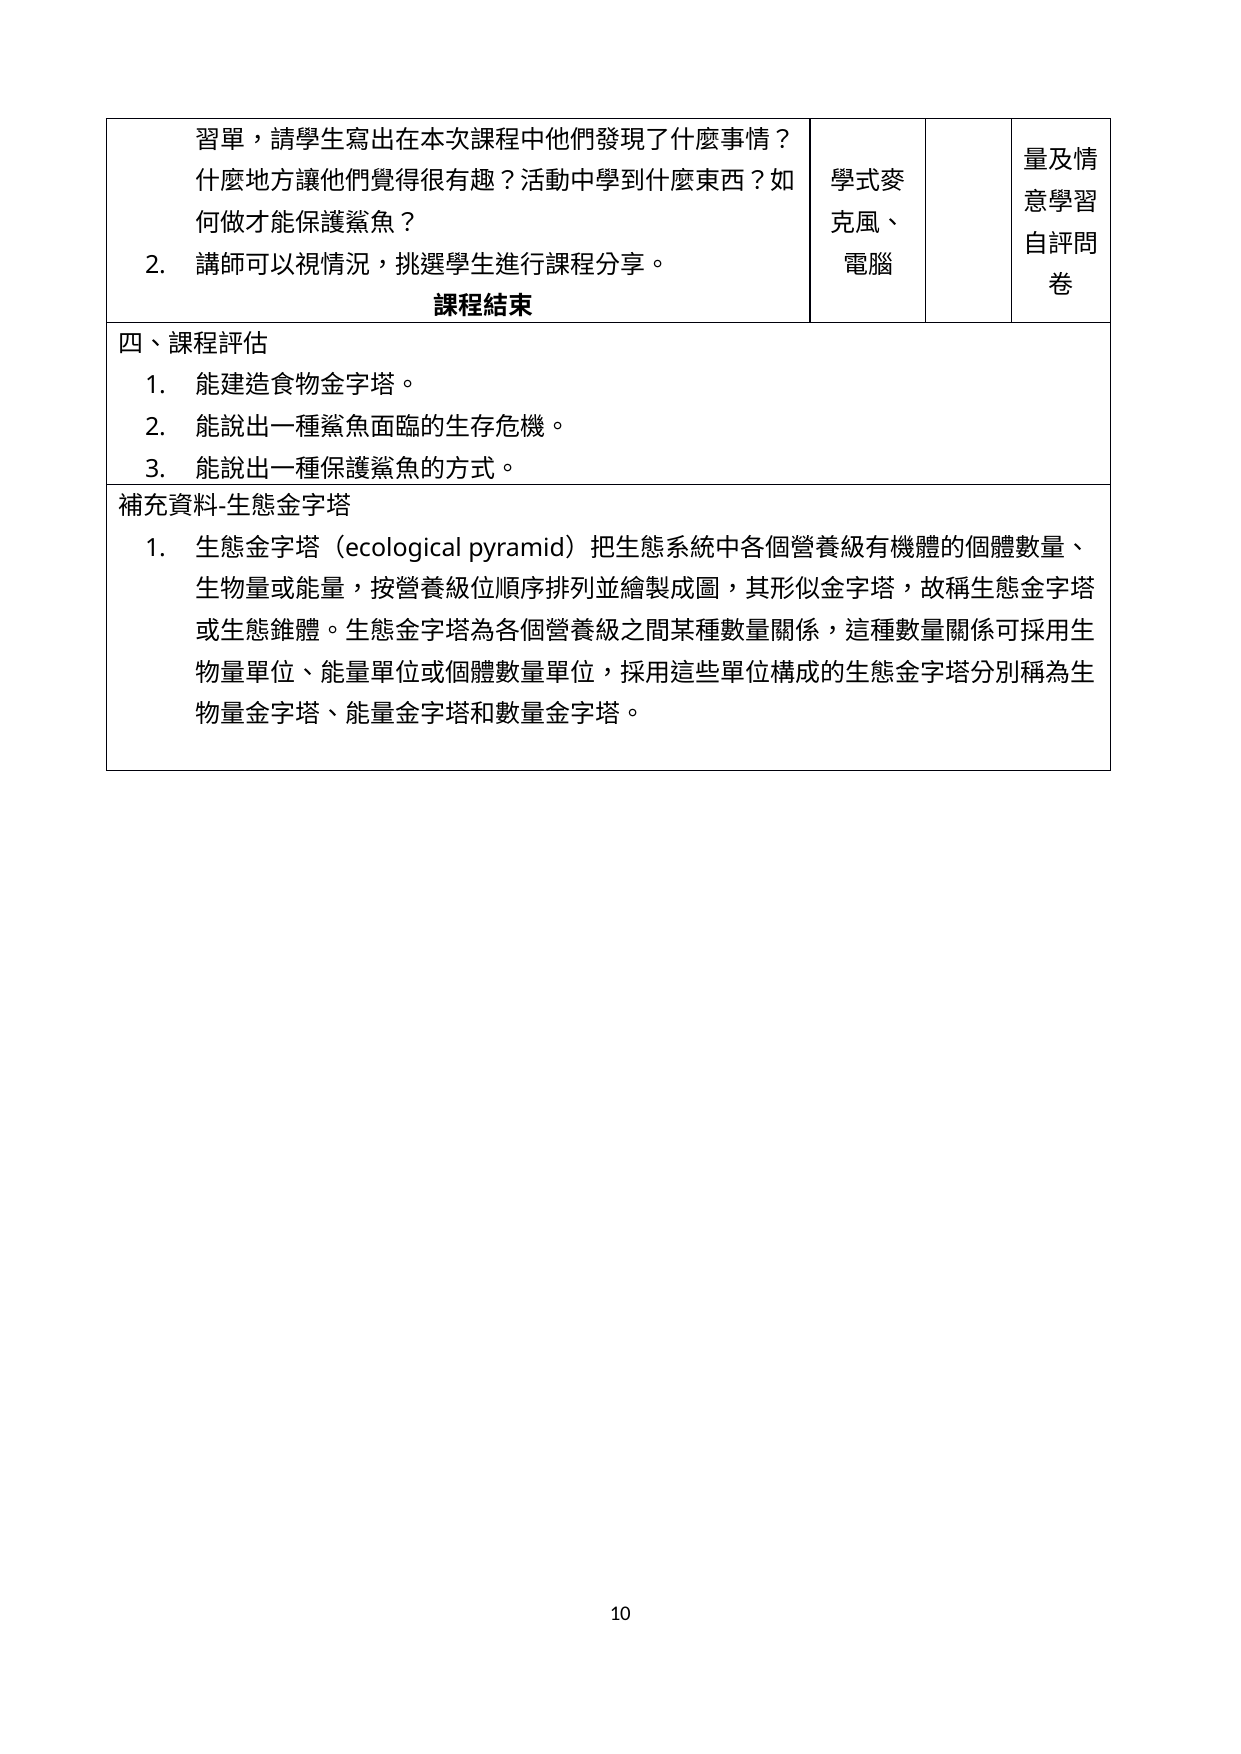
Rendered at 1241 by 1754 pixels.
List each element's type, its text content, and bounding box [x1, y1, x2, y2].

table_cell 四、課程評估 能建造食物金字塔。 能說出一種鯊魚面臨的生存危機。 能說出一種保護鯊魚的方式。 [107, 323, 1110, 484]
table_cell 量及情意學習自評問卷 [1012, 119, 1110, 322]
table_cell 習單，請學生寫出在本次課程中他們發現了什麼事情？什麼地方讓他們覺得很有趣？活動中學到什麼東西？如何做才能保護鯊魚？ 講師可以視情況，挑選學生進行課程分享。 課程結束 [107, 119, 809, 322]
table_cell 學式麥克風、電腦 [811, 119, 925, 322]
table_cell 補充資料-生態金字塔 生態金字塔（ecological pyramid）把生態系統中各個營養級有機體的個體數量、生物量或能量，按營養級位順序排列並繪製成圖，其形似金字塔，故稱生態金字塔或生態錐體。生態金字塔為各個營養級之間某種數量關係，這種數量關係可採用生物量單位、能量單位或個體數量單位，採用這些單位構成的生態金字塔分別稱為生物量金字塔、能量金字塔和數量金字塔。 [107, 485, 1110, 769]
table_cell [926, 119, 1011, 322]
